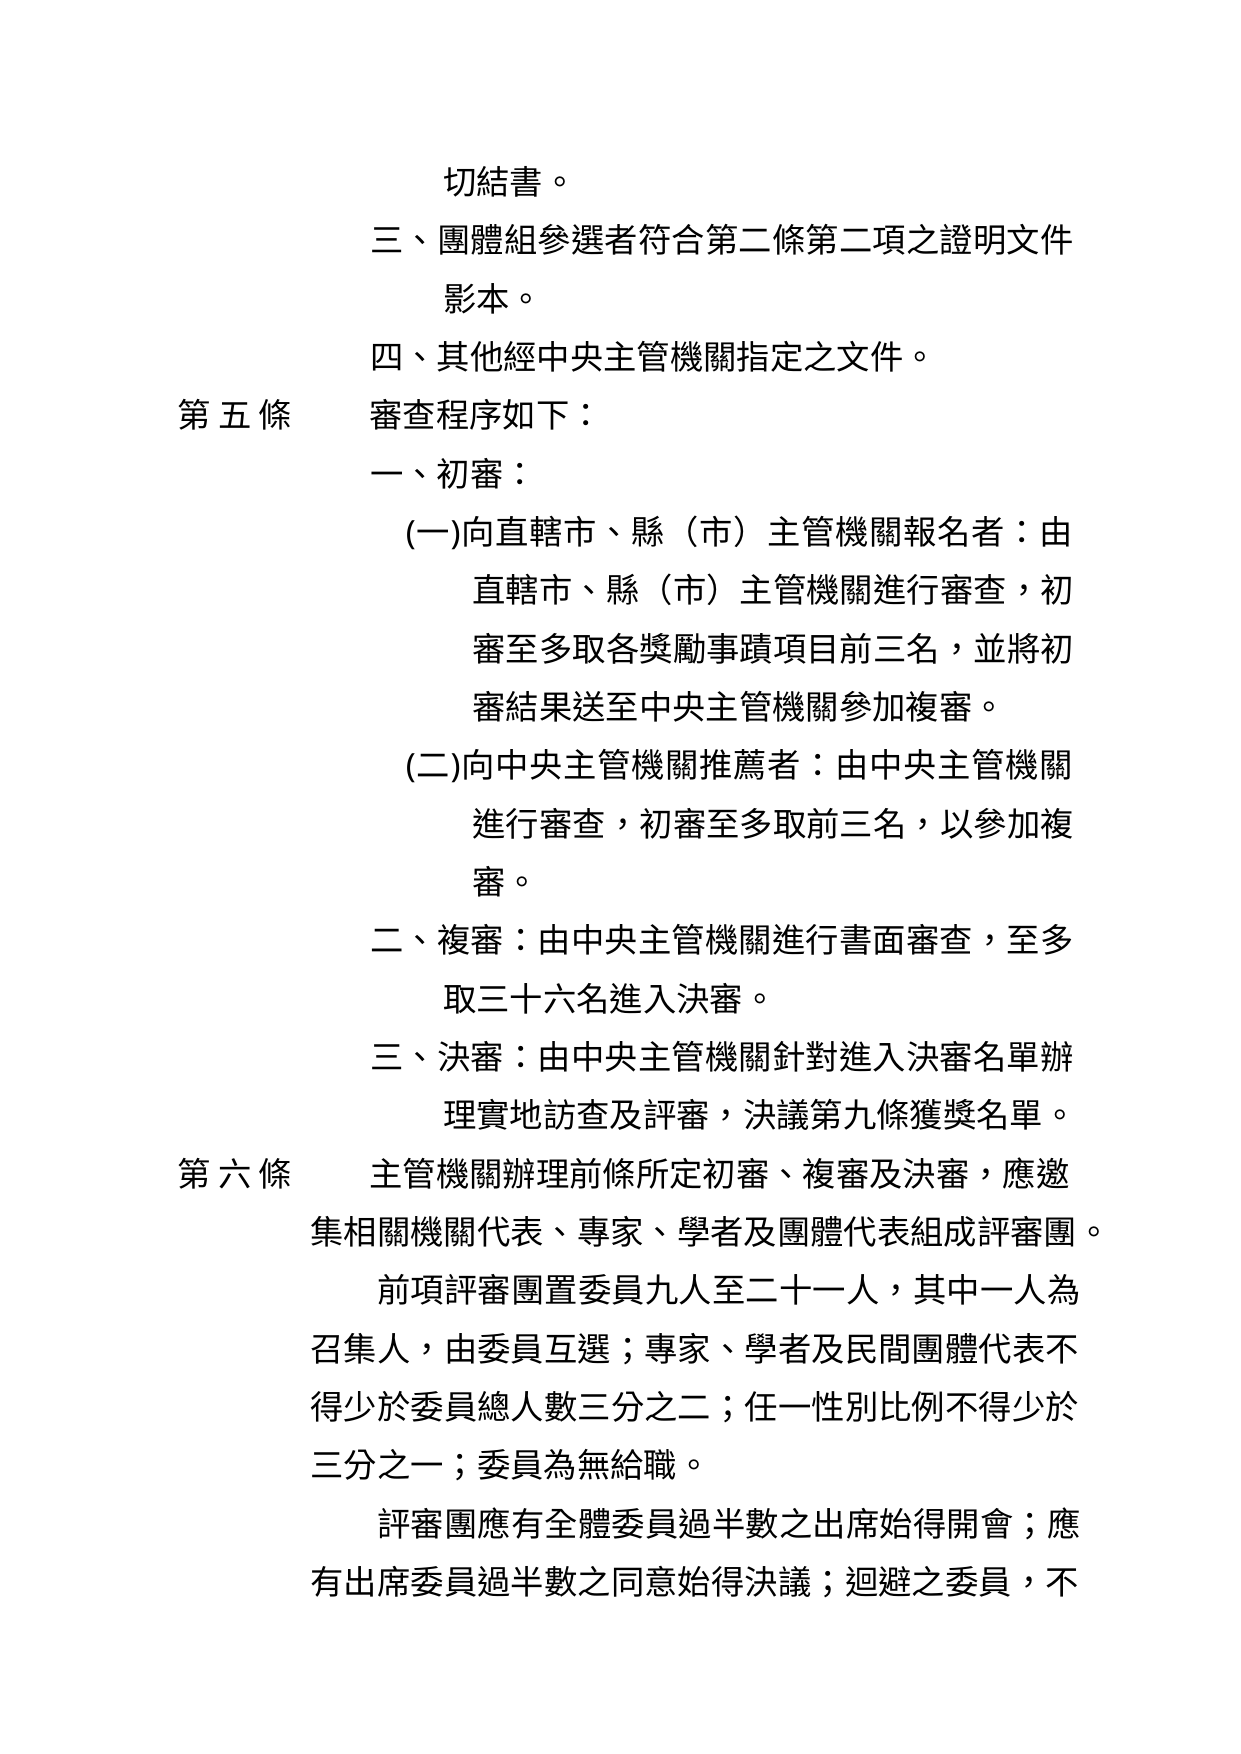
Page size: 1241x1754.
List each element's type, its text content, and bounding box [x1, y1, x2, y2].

text 第 六 條 主管機關辦理前條所定初審、複審及決審，應邀 [177, 1139, 1077, 1198]
text 一、初審： [370, 439, 1075, 498]
text 切結書。 [370, 148, 1075, 206]
text 二、複審：由中央主管機關進行書面審查，至多取三十六名進入決審。 [370, 906, 1075, 1023]
text 四、其他經中央主管機關指定之文件。 [370, 323, 1075, 381]
text (二)向中央主管機關推薦者：由中央主管機關進行審查，初審至多取前三名，以參加複審。 [406, 731, 1075, 906]
text 集相關機關代表、專家、學者及團體代表組成評審團。 [310, 1198, 1077, 1256]
text 評審團應有全體委員過半數之出席始得開會；應有出席委員過半數之同意始得決議；迴避之委員，不 [310, 1489, 1081, 1606]
text 前項評審團置委員九人至二十一人，其中一人為召集人，由委員互選；專家、學者及民間團體代表不得少於委員總人數三分之二；任一性別比例不得少於三分之一；委員為無給職。 [310, 1256, 1081, 1489]
text 三、團體組參選者符合第二條第二項之證明文件影本。 [370, 206, 1075, 323]
text 第 五 條 審查程序如下： [177, 381, 1077, 439]
text (一)向直轄市、縣（市）主管機關報名者：由直轄市、縣（市）主管機關進行審查，初審至多取各獎勵事蹟項目前三名，並將初審結果送至中央主管機關參加複審。 [406, 498, 1075, 731]
text 三、決審：由中央主管機關針對進入決審名單辦理實地訪查及評審，決議第九條獲獎名單。 [370, 1023, 1075, 1139]
